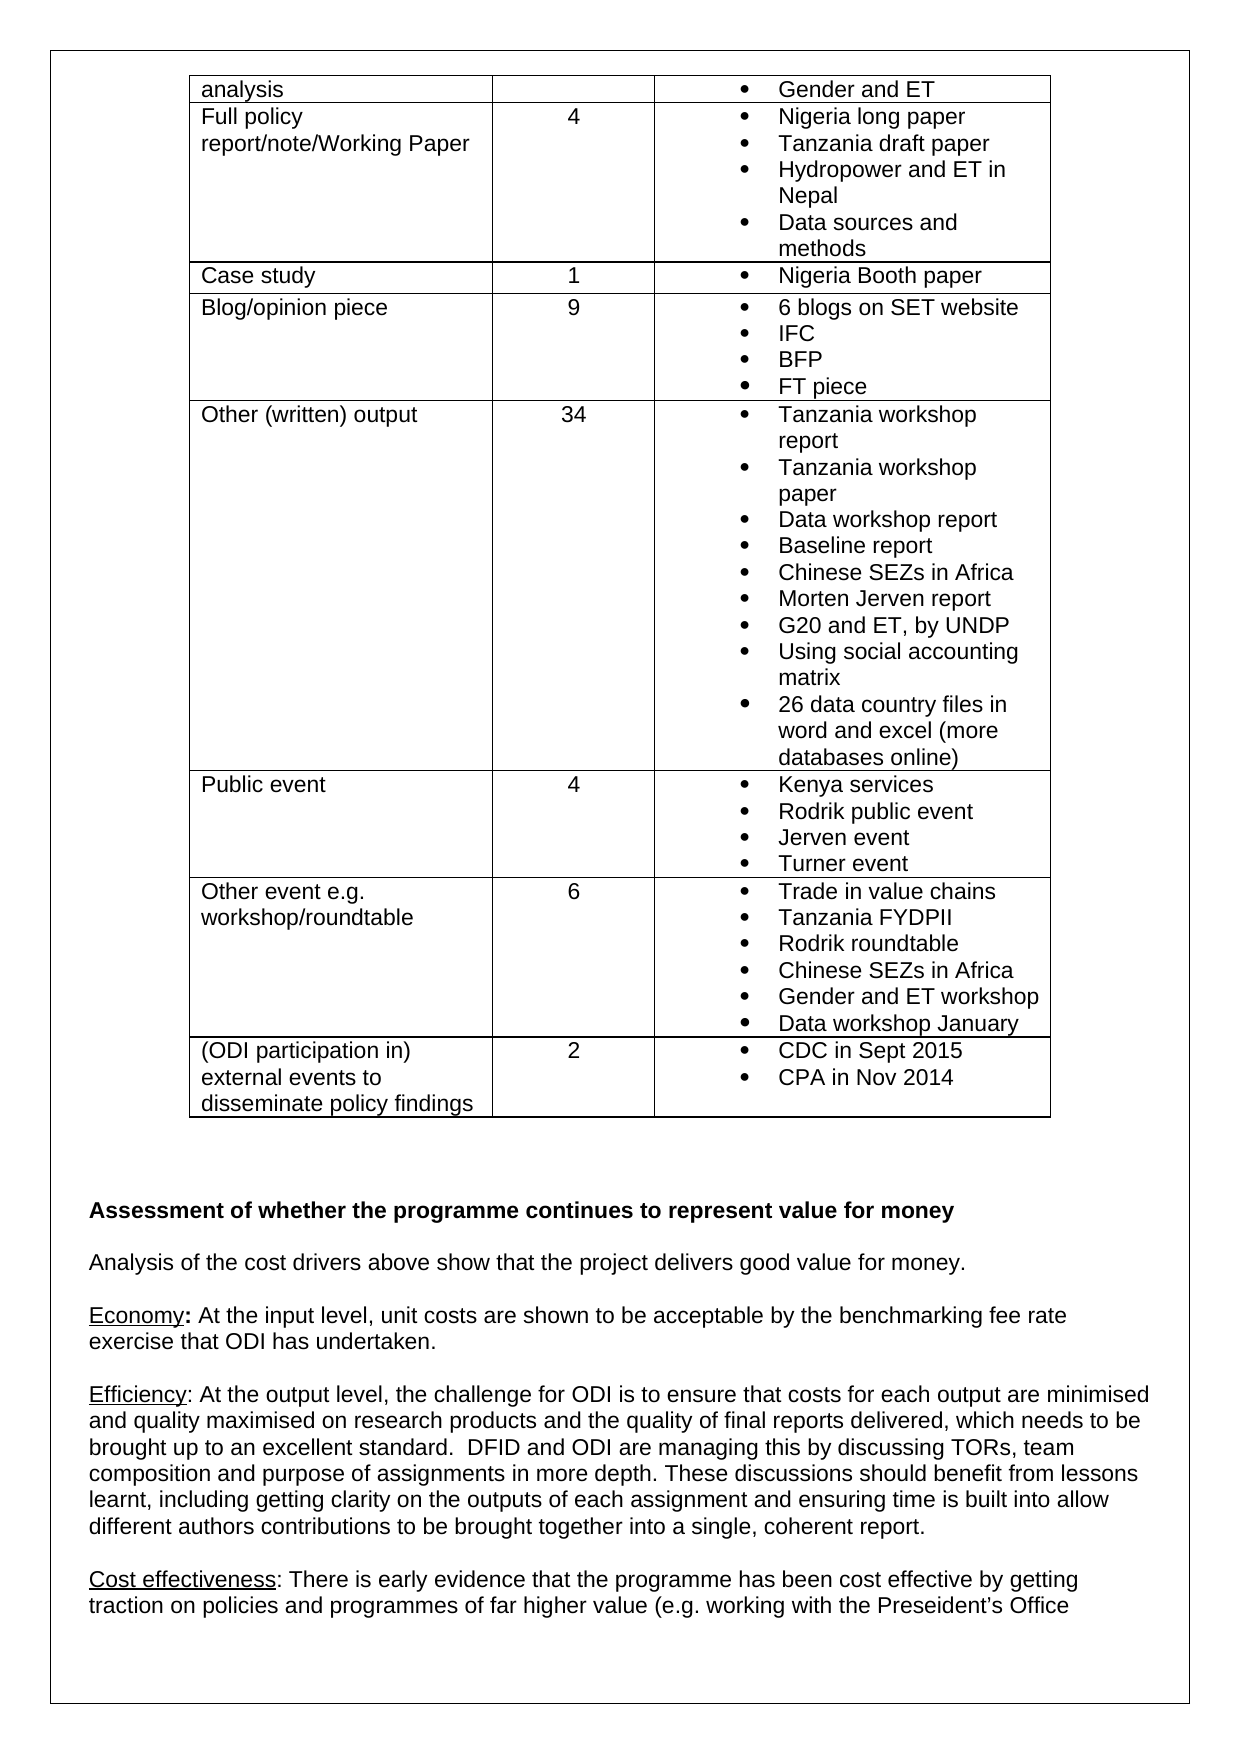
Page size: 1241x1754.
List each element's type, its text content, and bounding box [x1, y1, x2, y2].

text Cost effectiveness: There is early evidence that the programme has been cost effective by getting traction on policies and programmes of far higher value (e.g. working with the Preseident’s Office [89, 1566, 1152, 1618]
table_cell Case study [190, 263, 492, 293]
table_cell Nigeria long paper Tanzania draft paper Hydropower and ET in Nepal Data sources and methods [655, 103, 1050, 261]
text Analysis of the cost drivers above show that the project delivers good value for money. [89, 1249, 1152, 1276]
table_cell (ODI participation in) external events to disseminate policy findings [190, 1038, 492, 1116]
table_cell 4 [493, 103, 654, 261]
table_cell Nigeria Booth paper [655, 263, 1050, 293]
table_cell Other (written) output [190, 401, 492, 770]
table_cell analysis [190, 76, 492, 102]
text Economy: At the input level, unit costs are shown to be acceptable by the benchmarking fee rate exercise that ODI has undertaken. [89, 1302, 1152, 1355]
table_cell 1 [493, 263, 654, 293]
table_cell Services draft TPU paper Gender and ET [655, 76, 1050, 102]
table_cell 2 [493, 1038, 654, 1116]
table_cell 4 [493, 771, 654, 877]
text Assessment of whether the programme continues to represent value for money [89, 1197, 1152, 1223]
table_cell CDC in Sept 2015 CPA in Nov 2014 [655, 1038, 1050, 1116]
table_cell Trade in value chains Tanzania FYDPII Rodrik roundtable Chinese SEZs in Africa Gender and ET workshop Data workshop January [655, 878, 1050, 1036]
table_cell Full policy report/note/Working Paper [190, 103, 492, 261]
table_cell Blog/opinion piece [190, 294, 492, 400]
table_cell Other event e.g. workshop/roundtable [190, 878, 492, 1036]
table_cell 6 [493, 878, 654, 1036]
table_cell Kenya services Rodrik public event Jerven event Turner event [655, 771, 1050, 877]
table_cell Public event [190, 771, 492, 877]
table_cell [493, 76, 654, 102]
table_cell 34 [493, 401, 654, 770]
table_cell Tanzania workshop report Tanzania workshop paper Data workshop report Baseline report Chinese SEZs in Africa Morten Jerven report G20 and ET, by UNDP Using social accounting matrix 26 data country files in word and excel (more databases online) [655, 401, 1050, 770]
table_cell 9 [493, 294, 654, 400]
table_cell 6 blogs on SET website IFC BFP FT piece [655, 294, 1050, 400]
text Efficiency: At the output level, the challenge for ODI is to ensure that costs for each output are minimised and quality maximised on research products and the quality of final reports delivered, which needs to be brought up to an excellent standard. DFID and ODI are managing this by discussing TORs, team composition and purpose of assignments in more depth. These discussions should benefit from lessons learnt, including getting clarity on the outputs of each assignment and ensuring time is built into allow different authors contributions to be brought together into a single, coherent report. [89, 1381, 1152, 1539]
